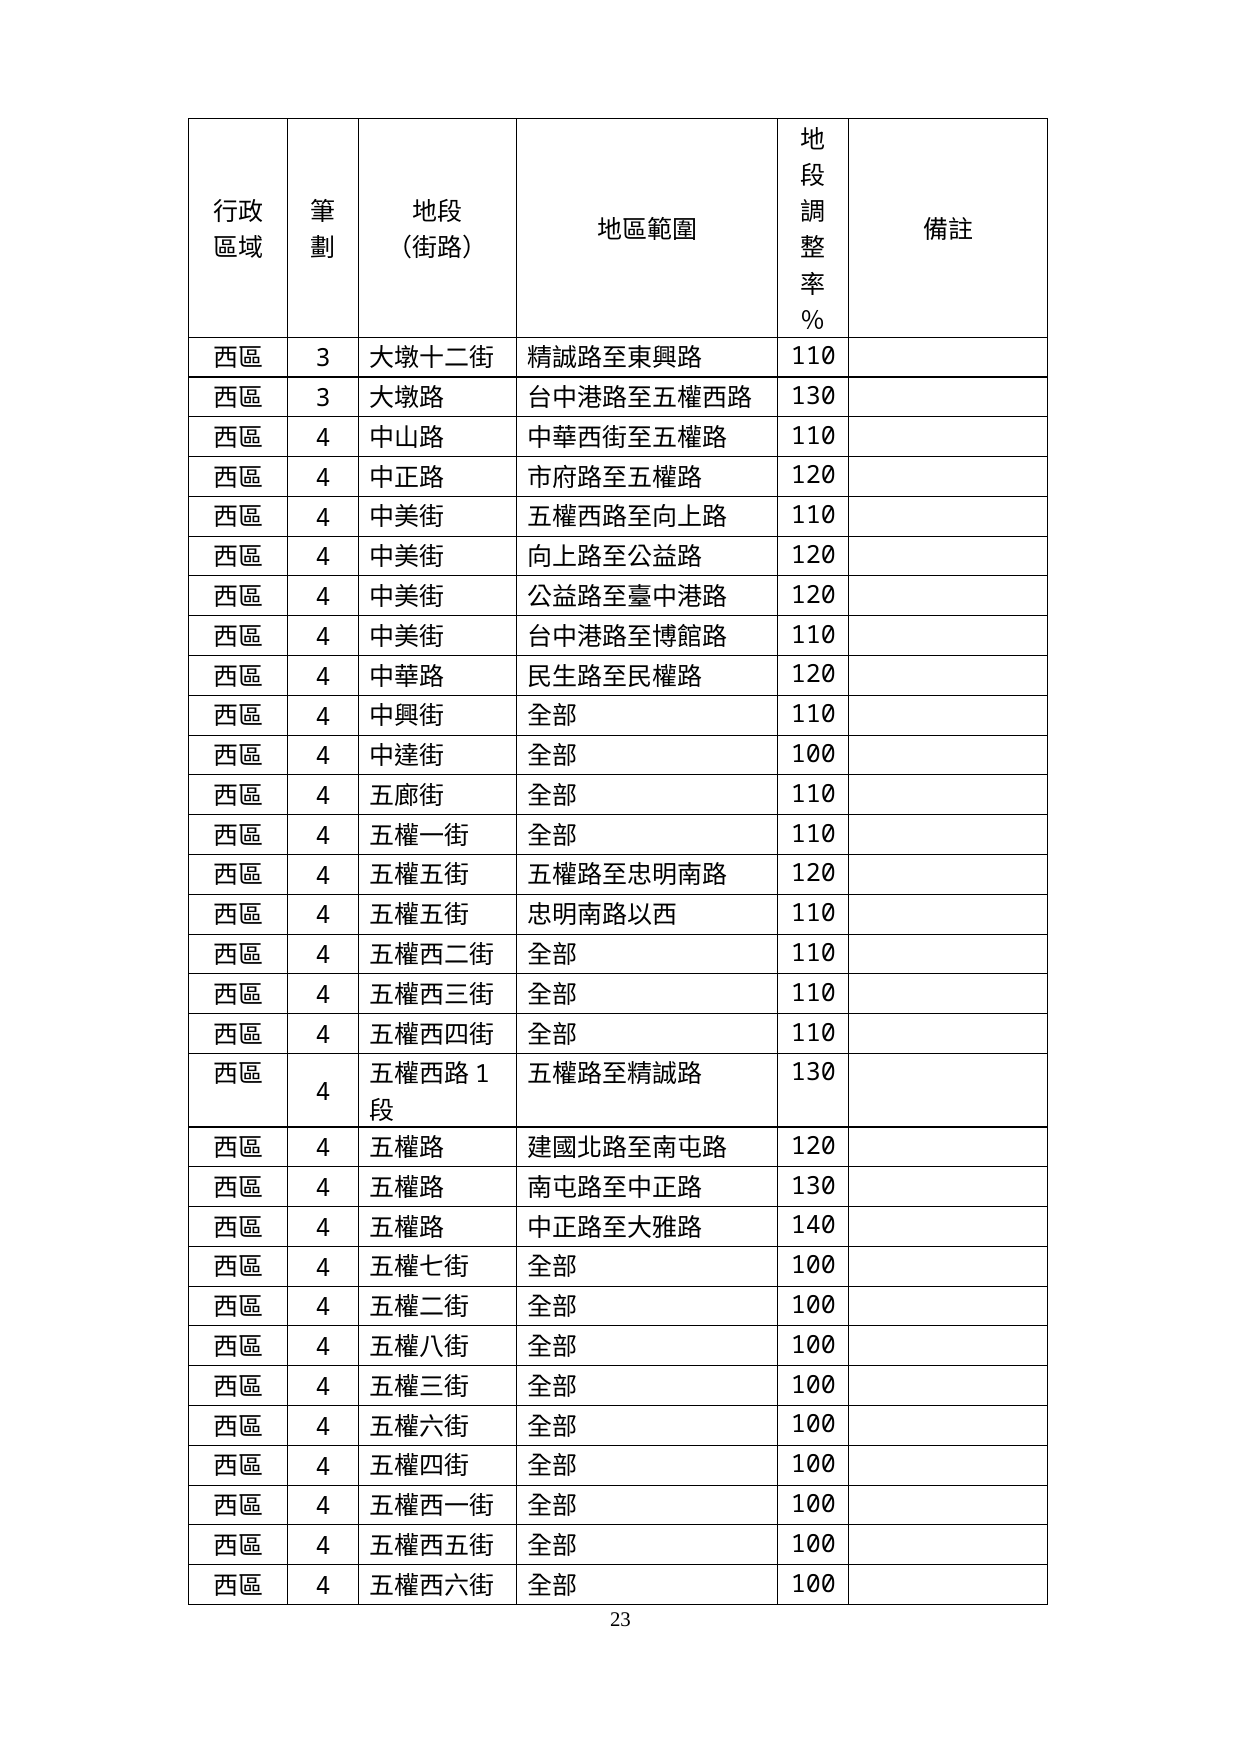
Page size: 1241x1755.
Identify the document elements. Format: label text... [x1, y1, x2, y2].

table_cell [849, 1167, 1047, 1206]
table_cell [849, 815, 1047, 854]
table_cell 120 [778, 576, 848, 615]
table_cell 西區 [189, 656, 287, 695]
table_cell 4 [288, 1247, 358, 1286]
table_cell 五權西二街 [359, 935, 516, 973]
table_cell 140 [778, 1207, 848, 1246]
table_cell 中美街 [359, 576, 516, 615]
table_cell [849, 378, 1047, 416]
table_cell [849, 1128, 1047, 1166]
table_cell [849, 1406, 1047, 1445]
table_cell [849, 855, 1047, 894]
table_cell 4 [288, 1446, 358, 1484]
table_cell 120 [778, 457, 848, 496]
table_cell [849, 696, 1047, 734]
table_cell 民生路至民權路 [517, 656, 777, 695]
table_cell 西區 [189, 576, 287, 615]
table_cell 110 [778, 1014, 848, 1053]
table_cell [849, 457, 1047, 496]
table_cell [849, 974, 1047, 1013]
table_cell 4 [288, 1128, 358, 1166]
table_header 筆劃 [288, 119, 358, 337]
table_cell 全部 [517, 935, 777, 973]
table_cell [849, 1565, 1047, 1604]
table_cell 五權八街 [359, 1326, 516, 1365]
table_cell [849, 895, 1047, 933]
table_cell 台中港路至五權西路 [517, 378, 777, 416]
table_cell 西區 [189, 457, 287, 496]
table_cell 市府路至五權路 [517, 457, 777, 496]
table_cell 西區 [189, 1446, 287, 1484]
table_cell 4 [288, 1326, 358, 1365]
table_cell 全部 [517, 1326, 777, 1365]
table_cell 西區 [189, 815, 287, 854]
table_cell 100 [778, 1565, 848, 1604]
table_cell 110 [778, 815, 848, 854]
table_cell 西區 [189, 1525, 287, 1564]
table_cell 五權二街 [359, 1287, 516, 1325]
table_cell [849, 656, 1047, 695]
table_cell 110 [778, 696, 848, 734]
table_cell 西區 [189, 1247, 287, 1286]
table_cell 中美街 [359, 537, 516, 575]
table_cell 大墩路 [359, 378, 516, 416]
table_cell 精誠路至東興路 [517, 338, 777, 376]
table_header 備註 [849, 119, 1047, 337]
table_cell 3 [288, 378, 358, 416]
table_cell 西區 [189, 895, 287, 933]
table_cell 中華西街至五權路 [517, 417, 777, 456]
table_cell 五權西一街 [359, 1486, 516, 1524]
table_cell 西區 [189, 736, 287, 774]
table_cell 中美街 [359, 616, 516, 655]
table_cell 大墩十二街 [359, 338, 516, 376]
table_cell 西區 [189, 935, 287, 973]
table_cell 五權路 [359, 1207, 516, 1246]
table_cell 110 [778, 895, 848, 933]
table_cell 100 [778, 1446, 848, 1484]
table_cell 中正路 [359, 457, 516, 496]
table_cell 全部 [517, 1486, 777, 1524]
table_cell 4 [288, 1406, 358, 1445]
table_cell 4 [288, 537, 358, 575]
table_cell 全部 [517, 1406, 777, 1445]
table_cell 120 [778, 855, 848, 894]
table_cell 4 [288, 1366, 358, 1405]
table_cell 西區 [189, 1326, 287, 1365]
table_cell [849, 736, 1047, 774]
table_cell 100 [778, 1406, 848, 1445]
table_cell 4 [288, 616, 358, 655]
table_cell 110 [778, 974, 848, 1013]
table_cell 4 [288, 696, 358, 734]
table_cell 4 [288, 497, 358, 536]
table_cell 西區 [189, 696, 287, 734]
table_header 地區範圍 [517, 119, 777, 337]
table_cell 4 [288, 1565, 358, 1604]
table_cell 全部 [517, 1287, 777, 1325]
table_cell [849, 417, 1047, 456]
table_cell [849, 1486, 1047, 1524]
table_cell 西區 [189, 417, 287, 456]
table_cell [849, 775, 1047, 814]
table_cell 3 [288, 338, 358, 376]
table_cell 110 [778, 935, 848, 973]
table_cell 4 [288, 1167, 358, 1206]
table_header 行政 區域 [189, 119, 287, 337]
table_cell 五權西四街 [359, 1014, 516, 1053]
table_cell 130 [778, 378, 848, 416]
table_cell [849, 576, 1047, 615]
table_cell 4 [288, 1054, 358, 1126]
table_cell 向上路至公益路 [517, 537, 777, 575]
table_cell 西區 [189, 1287, 287, 1325]
table_cell [849, 935, 1047, 973]
table_cell 公益路至臺中港路 [517, 576, 777, 615]
table_cell 130 [778, 1054, 848, 1126]
table_cell 100 [778, 1287, 848, 1325]
table_cell 五權西路1段 [359, 1054, 516, 1126]
table_cell 西區 [189, 1565, 287, 1604]
table_cell 五權七街 [359, 1247, 516, 1286]
table_cell [849, 497, 1047, 536]
table_cell 西區 [189, 338, 287, 376]
table_cell 全部 [517, 736, 777, 774]
table_cell 全部 [517, 1565, 777, 1604]
table_cell 120 [778, 537, 848, 575]
table_cell 全部 [517, 1014, 777, 1053]
table_cell 120 [778, 656, 848, 695]
table_cell 110 [778, 497, 848, 536]
table_cell 全部 [517, 1366, 777, 1405]
table_cell 4 [288, 457, 358, 496]
table_cell [849, 1014, 1047, 1053]
table_cell 4 [288, 1287, 358, 1325]
table_cell 100 [778, 736, 848, 774]
table_cell 4 [288, 1014, 358, 1053]
table_cell 五權路 [359, 1167, 516, 1206]
table_cell 西區 [189, 1014, 287, 1053]
table_cell [849, 1446, 1047, 1484]
table_cell 西區 [189, 1366, 287, 1405]
table_cell 五權一街 [359, 815, 516, 854]
table_cell 西區 [189, 616, 287, 655]
table_header 地段 （街路） [359, 119, 516, 337]
table_cell 110 [778, 616, 848, 655]
table_cell 五權路至精誠路 [517, 1054, 777, 1126]
table_cell 全部 [517, 1446, 777, 1484]
table_cell 中達街 [359, 736, 516, 774]
table_cell 西區 [189, 775, 287, 814]
table_cell 五權西五街 [359, 1525, 516, 1564]
table_cell 中山路 [359, 417, 516, 456]
table_cell [849, 1207, 1047, 1246]
table_cell 中正路至大雅路 [517, 1207, 777, 1246]
table_cell 西區 [189, 497, 287, 536]
table_cell 西區 [189, 1128, 287, 1166]
table_cell 五權路 [359, 1128, 516, 1166]
table_cell 南屯路至中正路 [517, 1167, 777, 1206]
table_cell 4 [288, 1486, 358, 1524]
table_cell [849, 1247, 1047, 1286]
table_cell 中美街 [359, 497, 516, 536]
table_cell 五廊街 [359, 775, 516, 814]
table_cell 100 [778, 1247, 848, 1286]
table_cell [849, 1326, 1047, 1365]
table_cell 4 [288, 576, 358, 615]
table_cell [849, 616, 1047, 655]
table_cell 4 [288, 656, 358, 695]
table_cell 忠明南路以西 [517, 895, 777, 933]
table_cell 西區 [189, 1486, 287, 1524]
table_cell 4 [288, 1207, 358, 1246]
table_cell 建國北路至南屯路 [517, 1128, 777, 1166]
table_cell 全部 [517, 696, 777, 734]
table_cell 100 [778, 1486, 848, 1524]
table_cell 130 [778, 1167, 848, 1206]
table_cell 五權路至忠明南路 [517, 855, 777, 894]
table_cell 4 [288, 815, 358, 854]
table_cell 120 [778, 1128, 848, 1166]
table_cell 五權五街 [359, 855, 516, 894]
table_cell 五權四街 [359, 1446, 516, 1484]
table_cell 4 [288, 974, 358, 1013]
table_cell 4 [288, 1525, 358, 1564]
table_cell 4 [288, 895, 358, 933]
table_cell 100 [778, 1366, 848, 1405]
table_cell 西區 [189, 974, 287, 1013]
table_cell 中華路 [359, 656, 516, 695]
table_cell 西區 [189, 1167, 287, 1206]
table_cell 100 [778, 1525, 848, 1564]
table_cell 五權西三街 [359, 974, 516, 1013]
table_cell 西區 [189, 1054, 287, 1126]
table_cell 4 [288, 417, 358, 456]
table_cell 五權三街 [359, 1366, 516, 1405]
table_cell 台中港路至博館路 [517, 616, 777, 655]
table_cell 西區 [189, 855, 287, 894]
table_cell 西區 [189, 378, 287, 416]
table_cell [849, 1054, 1047, 1126]
table_cell 五權五街 [359, 895, 516, 933]
table_cell 110 [778, 417, 848, 456]
table_cell [849, 537, 1047, 575]
table_cell 110 [778, 775, 848, 814]
table_cell 五權西六街 [359, 1565, 516, 1604]
table_cell 4 [288, 935, 358, 973]
table_cell 全部 [517, 775, 777, 814]
table_cell 100 [778, 1326, 848, 1365]
table_cell [849, 1525, 1047, 1564]
table_cell 西區 [189, 1406, 287, 1445]
table_cell 全部 [517, 1525, 777, 1564]
table_cell 西區 [189, 537, 287, 575]
table_cell [849, 1366, 1047, 1405]
table_cell 110 [778, 338, 848, 376]
table_cell 西區 [189, 1207, 287, 1246]
table_cell 4 [288, 855, 358, 894]
table_cell 4 [288, 775, 358, 814]
table_cell 五權六街 [359, 1406, 516, 1445]
table_cell 中興街 [359, 696, 516, 734]
table_cell 全部 [517, 815, 777, 854]
table_cell 全部 [517, 1247, 777, 1286]
table_cell [849, 1287, 1047, 1325]
table_cell 4 [288, 736, 358, 774]
table_cell [849, 338, 1047, 376]
table_cell 五權西路至向上路 [517, 497, 777, 536]
table_header 地段調整率％ [778, 119, 848, 337]
table_cell 全部 [517, 974, 777, 1013]
